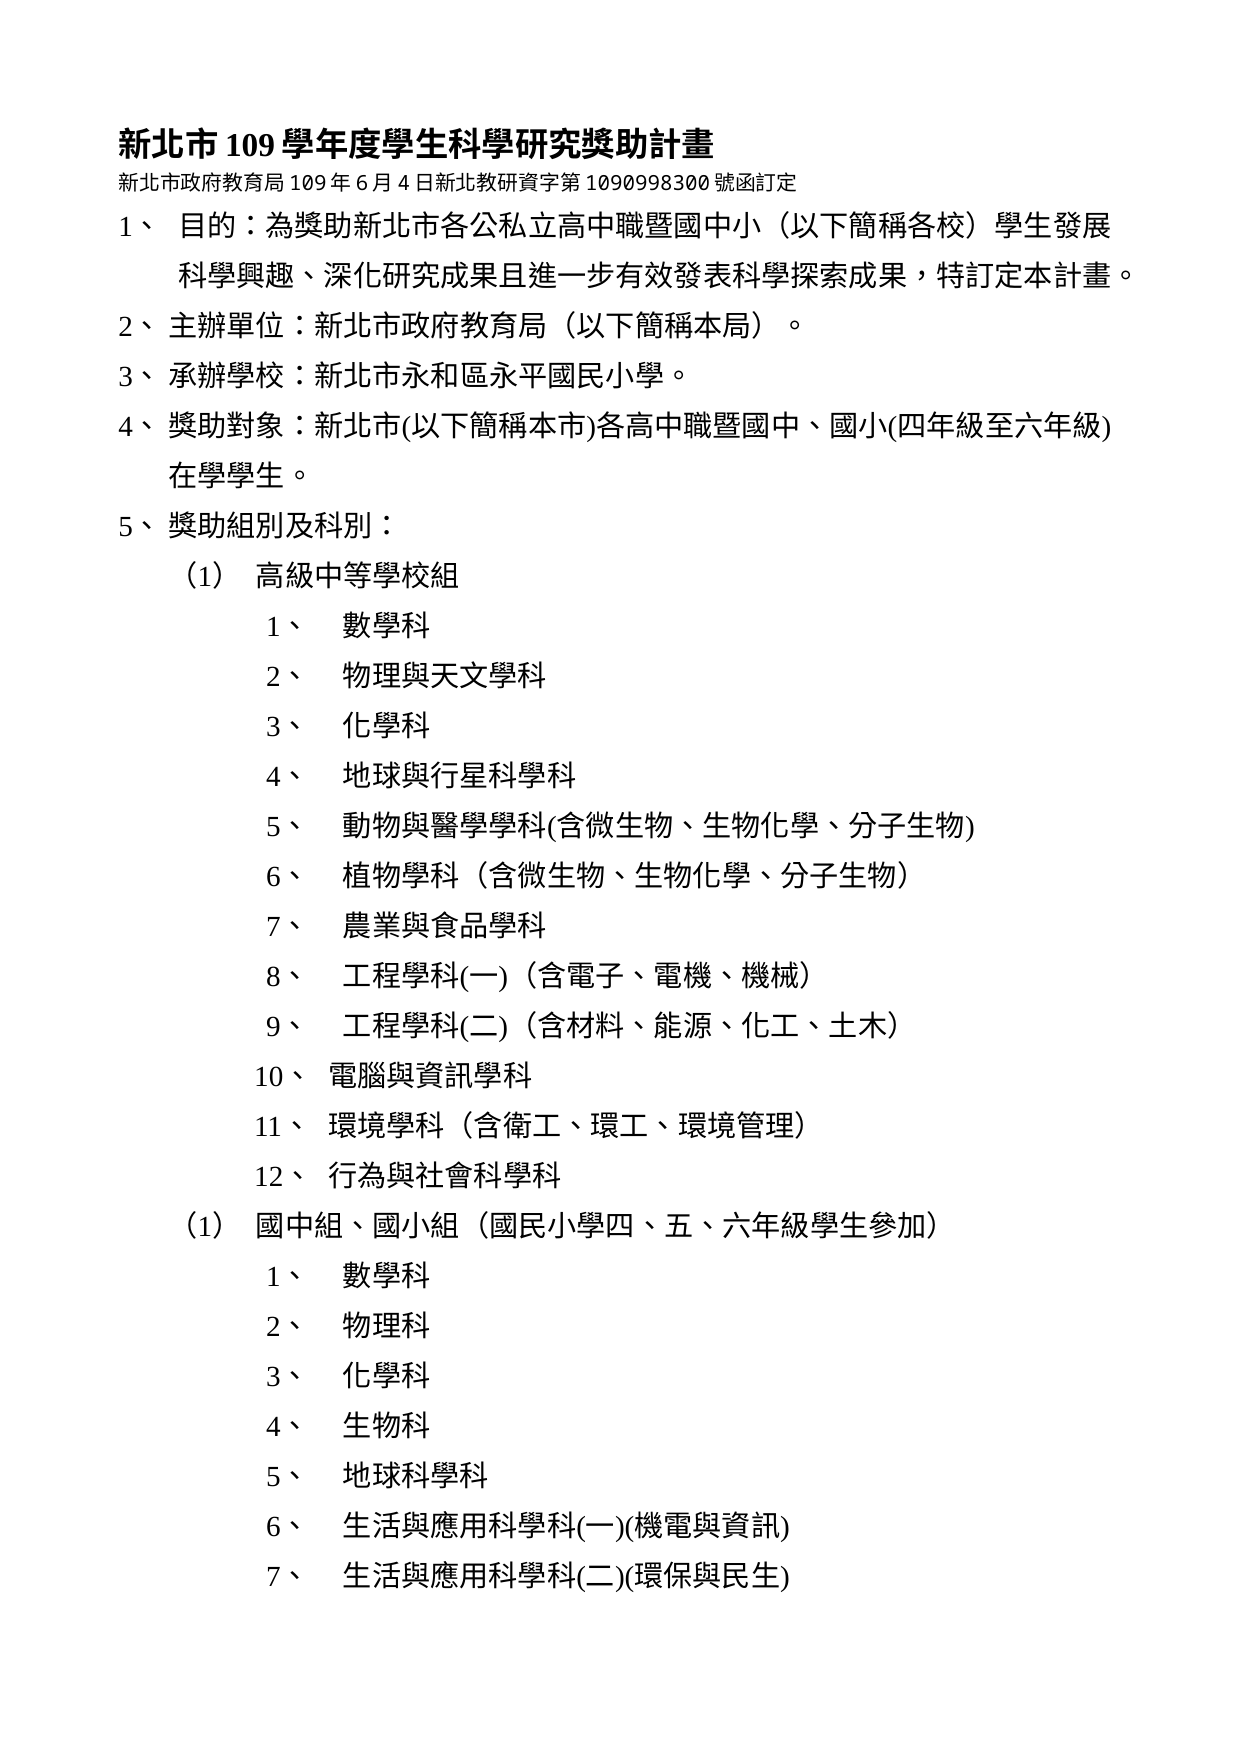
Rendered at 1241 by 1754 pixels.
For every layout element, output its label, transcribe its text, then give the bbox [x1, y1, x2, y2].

list 獎助組別及科別： [118, 497, 1122, 547]
list 目的：為獎助新北市各公私立高中職暨國中小（以下簡稱各校）學生發展科學興趣、深化研究成果且進一步有效發表科學探索成果，特訂定本計畫。 [118, 197, 1122, 297]
list 國中組、國小組（國民小學四、五、六年級學生參加） [168, 1197, 1122, 1247]
text 新北市政府教育局109年6月4日新北教研資字第1090998300號函訂定 [118, 166, 1122, 197]
list 地球科學科 [266, 1447, 1122, 1497]
list 物理與天文學科 [266, 647, 1122, 697]
list 行為與社會科學科 [254, 1147, 1122, 1197]
list 地球與行星科學科 [266, 747, 1122, 797]
list 數學科 [266, 597, 1122, 647]
list 高級中等學校組 [168, 547, 1122, 597]
text 新北市109學年度學生科學研究獎助計畫 [118, 118, 1122, 166]
list 生物科 [266, 1397, 1122, 1447]
list 獎助對象：新北市(以下簡稱本市)各高中職暨國中、國小(四年級至六年級)在學學生。 [118, 397, 1122, 497]
list 環境學科（含衛工、環工、環境管理） [254, 1097, 1122, 1147]
list 植物學科（含微生物、生物化學、分子生物） [266, 847, 1122, 897]
list 電腦與資訊學科 [254, 1047, 1122, 1097]
list 物理科 [266, 1297, 1122, 1347]
list 生活與應用科學科(二)(環保與民生) [266, 1547, 1122, 1597]
list 化學科 [266, 1347, 1122, 1397]
list 農業與食品學科 [266, 897, 1122, 947]
list 工程學科(二)（含材料、能源、化工、土木） [266, 997, 1122, 1047]
list 數學科 [266, 1247, 1122, 1297]
list 主辦單位：新北市政府教育局（以下簡稱本局）。 [118, 297, 1122, 347]
list 工程學科(一)（含電子、電機、機械） [266, 947, 1122, 997]
list 承辦學校：新北市永和區永平國民小學。 [118, 347, 1122, 397]
list 生活與應用科學科(一)(機電與資訊) [266, 1497, 1122, 1547]
list 動物與醫學學科(含微生物、生物化學、分子生物) [266, 797, 1122, 847]
list 化學科 [266, 697, 1122, 747]
